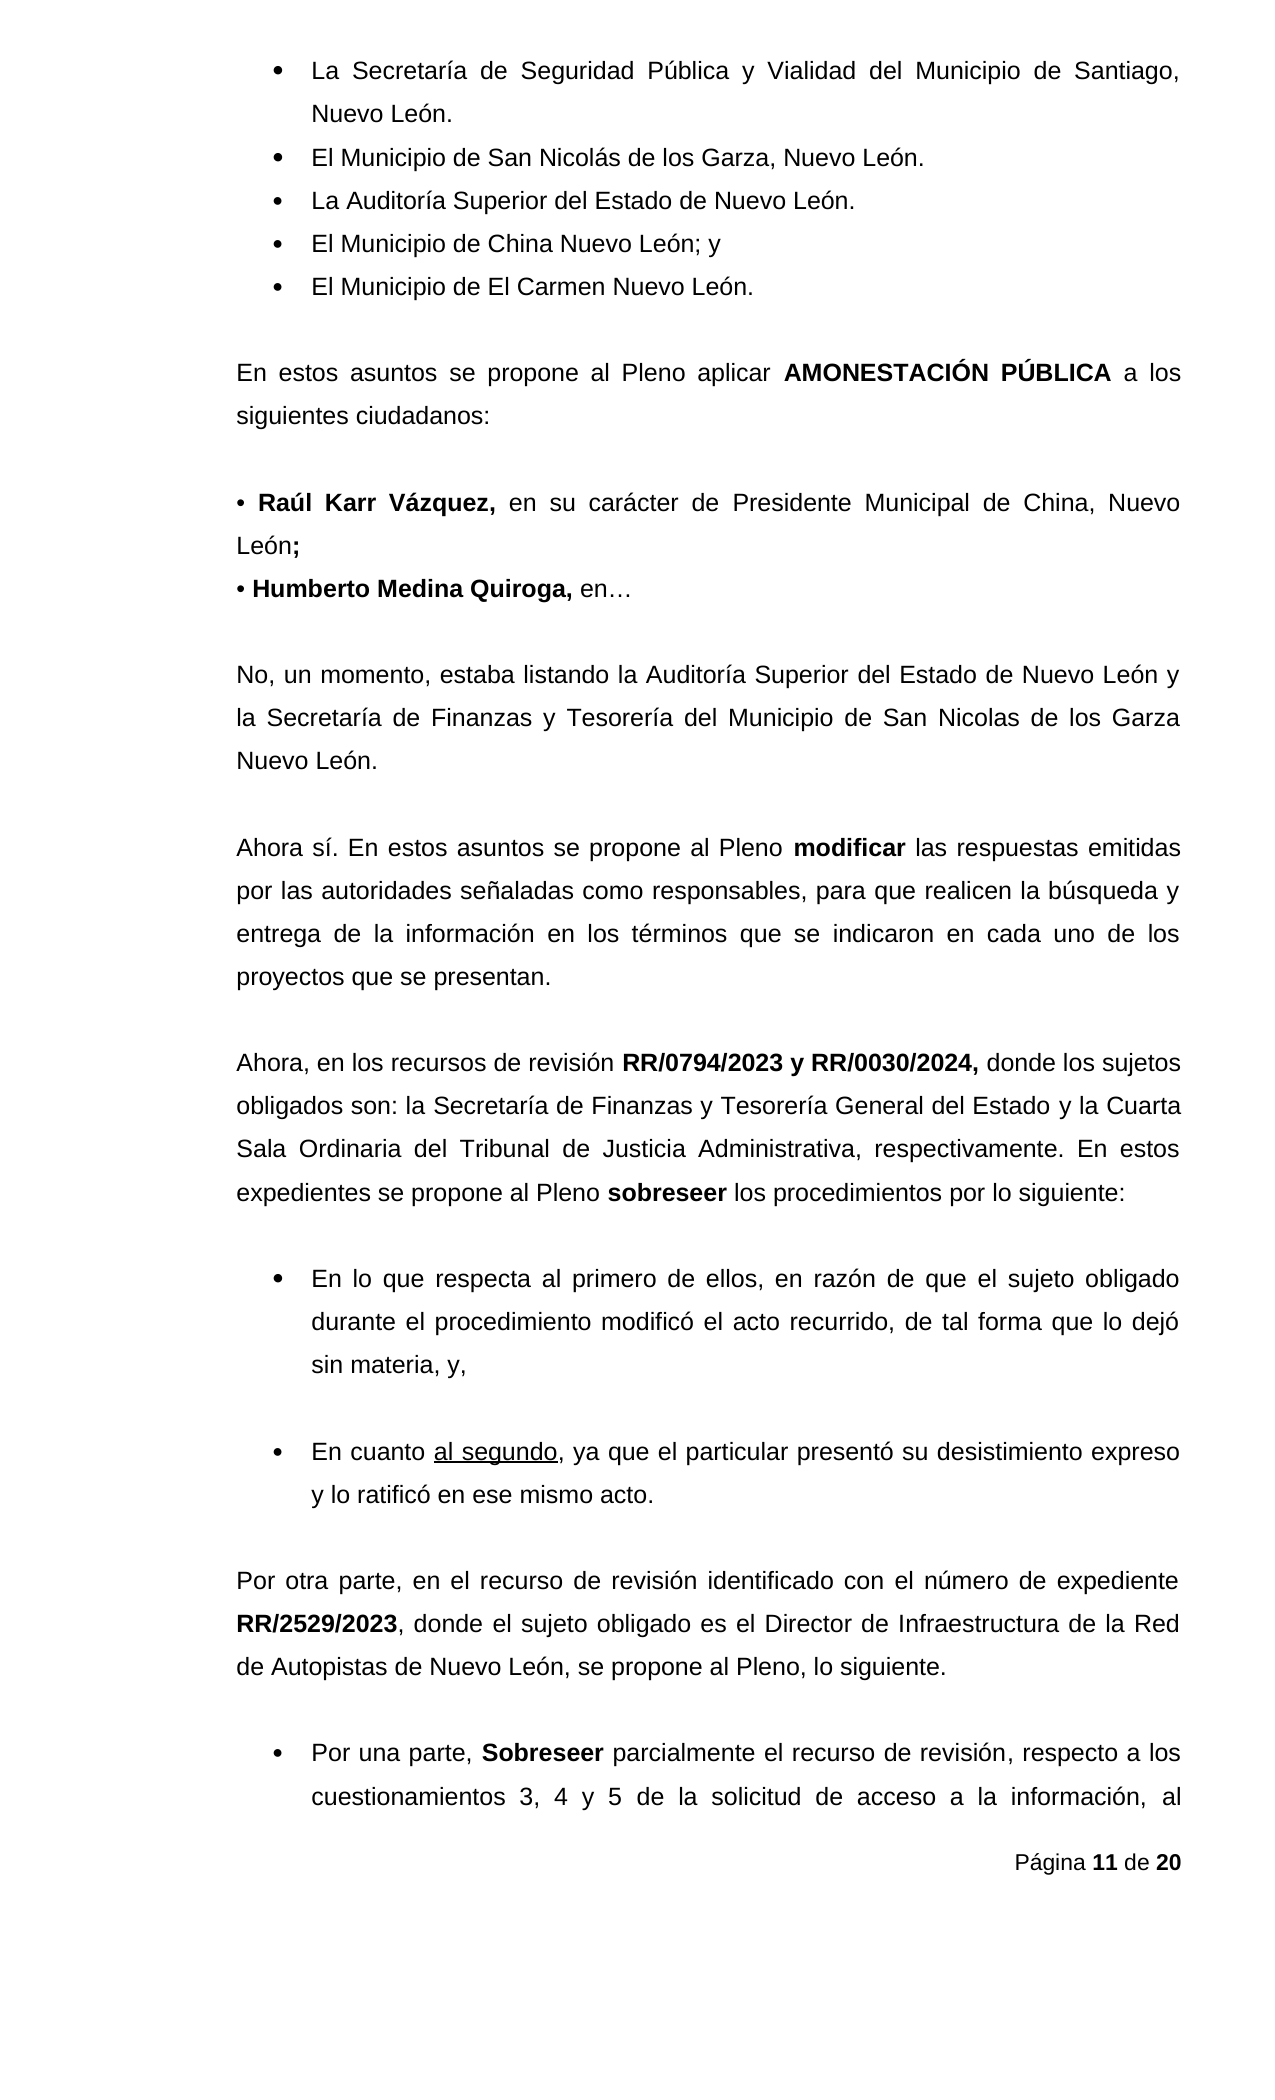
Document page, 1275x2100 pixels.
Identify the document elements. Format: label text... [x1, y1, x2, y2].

list En cuanto al segundo, ya que el particular presentó su desistimiento expreso y lo ratificó en ese mismo acto. [274, 1436, 1181, 1508]
text En estos asuntos se propone al Pleno aplicar AMONESTACIÓN PÚBLICA a los siguientes ciudadanos: [236, 358, 1181, 430]
text Ahora, en los recursos de revisión RR/0794/2023 y RR/0030/2024, donde los sujetos obligados son: la Secretaría de Finanzas y Tesorería General del Estado y la Cuarta Sala Ordinaria del Tribunal de Justicia Administrativa, respectivamente. En estos expedientes se propone al Pleno sobreseer los procedimientos por lo siguiente: [236, 1048, 1181, 1206]
list El Municipio de El Carmen Nuevo León. [274, 272, 1181, 301]
text • Humberto Medina Quiroga, en… [236, 574, 1181, 603]
list En lo que respecta al primero de ellos, en razón de que el sujeto obligado durante el procedimiento modificó el acto recurrido, de tal forma que lo dejó sin materia, y, [274, 1264, 1181, 1379]
list El Municipio de China Nuevo León; y [274, 229, 1181, 258]
text Ahora sí. En estos asuntos se propone al Pleno modificar las respuestas emitidas por las autoridades señaladas como responsables, para que realicen la búsqueda y entrega de la información en los términos que se indicaron en cada uno de los proyectos que se presentan. [236, 833, 1181, 991]
text • Raúl Karr Vázquez, en su carácter de Presidente Municipal de China, Nuevo León; [236, 488, 1181, 559]
list La Auditoría Superior del Estado de Nuevo León. [274, 186, 1181, 214]
text Por otra parte, en el recurso de revisión identificado con el número de expediente RR/2529/2023, donde el sujeto obligado es el Director de Infraestructura de la Red de Autopistas de Nuevo León, se propone al Pleno, lo siguiente. [236, 1566, 1181, 1681]
list La Secretaría de Seguridad Pública y Vialidad del Municipio de Santiago, Nuevo León. [274, 56, 1181, 128]
list Por una parte, Sobreseer parcialmente el recurso de revisión, respecto a los cuestionamientos 3, 4 y 5 de la solicitud de acceso a la información, al [274, 1738, 1181, 1810]
list El Municipio de San Nicolás de los Garza, Nuevo León. [274, 142, 1181, 171]
text No, un momento, estaba listando la Auditoría Superior del Estado de Nuevo León y la Secretaría de Finanzas y Tesorería del Municipio de San Nicolas de los Garza Nuevo León. [236, 660, 1181, 775]
